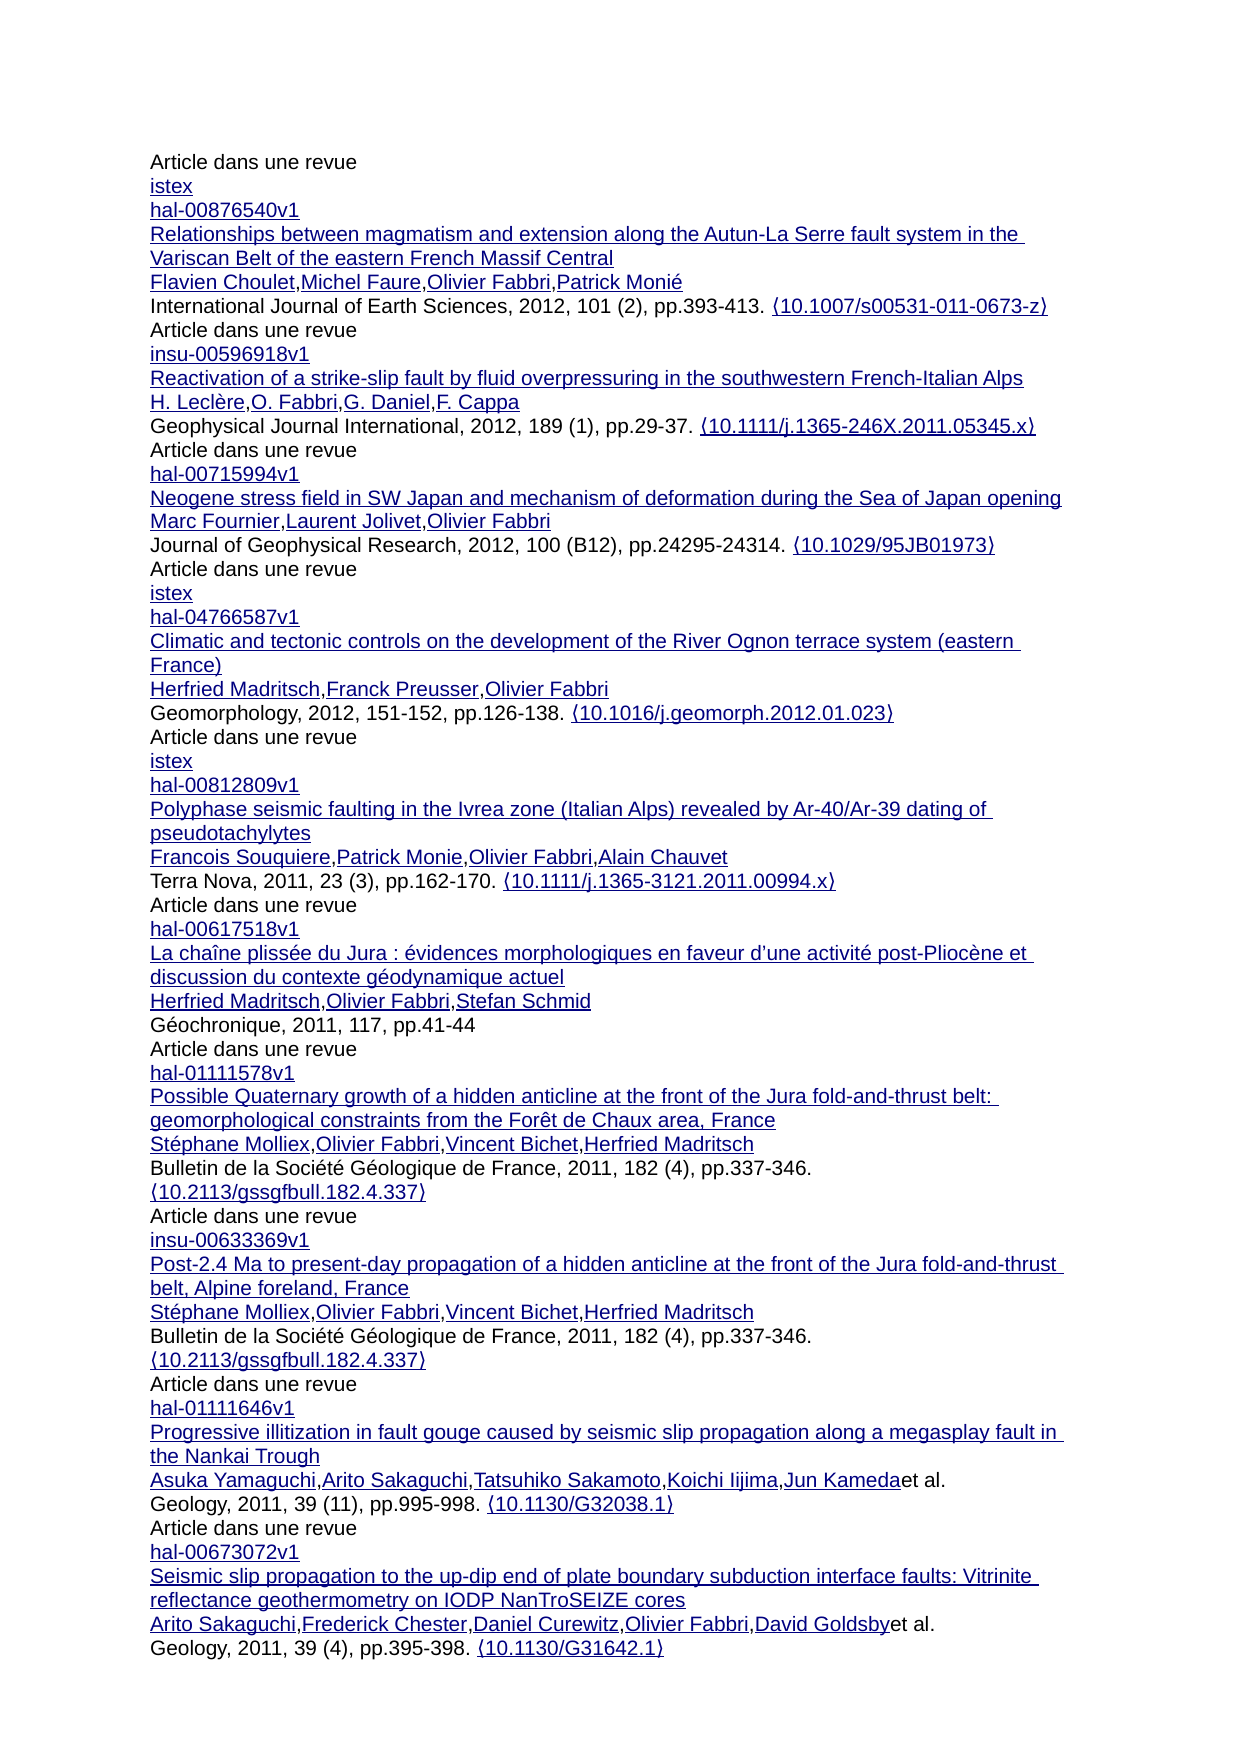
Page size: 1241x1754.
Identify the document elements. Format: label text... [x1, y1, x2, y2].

table_cell Polyphase seismic faulting in the Ivrea zone (Italian Alps) revealed by Ar-40/Ar-39 dating of pseudotachylytes Francois Souquiere,Patrick Monie,Olivier Fabbri,Alain Chauvet Terra Nova, 2011, 23 (3), pp.162-170. ⟨10.1111/j.1365-3121.2011.00994.x⟩ Article dans une revue hal-00617518v1 [150, 797, 1090, 941]
table_cell Progressive illitization in fault gouge caused by seismic slip propagation along a megasplay fault in the Nankai Trough Asuka Yamaguchi,Arito Sakaguchi,Tatsuhiko Sakamoto,Koichi Iijima,Jun Kamedaet al. Geology, 2011, 39 (11), pp.995-998. ⟨10.1130/G32038.1⟩ Article dans une revue hal-00673072v1 [150, 1420, 1090, 1563]
table_cell Post-2.4 Ma to present-day propagation of a hidden anticline at the front of the Jura fold-and-thrust belt, Alpine foreland, France Stéphane Molliex,Olivier Fabbri,Vincent Bichet,Herfried Madritsch Bulletin de la Société Géologique de France, 2011, 182 (4), pp.337-346. ⟨10.2113/gssgfbull.182.4.337⟩ Article dans une revue hal-01111646v1 [150, 1252, 1090, 1420]
table_cell Climatic and tectonic controls on the development of the River Ognon terrace system (eastern France) Herfried Madritsch,Franck Preusser,Olivier Fabbri Geomorphology, 2012, 151-152, pp.126-138. ⟨10.1016/j.geomorph.2012.01.023⟩ Article dans une revue istex hal-00812809v1 [150, 629, 1090, 797]
table_cell Relationships between magmatism and extension along the Autun-La Serre fault system in the Variscan Belt of the eastern French Massif Central Flavien Choulet,Michel Faure,Olivier Fabbri,Patrick Monié International Journal of Earth Sciences, 2012, 101 (2), pp.393-413. ⟨10.1007/s00531-011-0673-z⟩ Article dans une revue insu-00596918v1 [150, 222, 1090, 366]
table_cell Possible Quaternary growth of a hidden anticline at the front of the Jura fold-and-thrust belt: geomorphological constraints from the Forêt de Chaux area, France Stéphane Molliex,Olivier Fabbri,Vincent Bichet,Herfried Madritsch Bulletin de la Société Géologique de France, 2011, 182 (4), pp.337-346. ⟨10.2113/gssgfbull.182.4.337⟩ Article dans une revue insu-00633369v1 [150, 1084, 1090, 1252]
table_cell Article dans une revue istex hal-00876540v1 [150, 150, 1090, 222]
table_cell Neogene stress field in SW Japan and mechanism of deformation during the Sea of Japan opening Marc Fournier,Laurent Jolivet,Olivier Fabbri Journal of Geophysical Research, 2012, 100 (B12), pp.24295-24314. ⟨10.1029/95JB01973⟩ Article dans une revue istex hal-04766587v1 [150, 485, 1090, 629]
table_cell La chaîne plissée du Jura : évidences morphologiques en faveur d’une activité post-Pliocène et discussion du contexte géodynamique actuel Herfried Madritsch,Olivier Fabbri,Stefan Schmid Géochronique, 2011, 117, pp.41-44 Article dans une revue hal-01111578v1 [150, 941, 1090, 1084]
table_cell Reactivation of a strike-slip fault by fluid overpressuring in the southwestern French-Italian Alps H. Leclère,O. Fabbri,G. Daniel,F. Cappa Geophysical Journal International, 2012, 189 (1), pp.29-37. ⟨10.1111/j.1365-246X.2011.05345.x⟩ Article dans une revue hal-00715994v1 [150, 366, 1090, 485]
table_cell Seismic slip propagation to the up-dip end of plate boundary subduction interface faults: Vitrinite reflectance geothermometry on IODP NanTroSEIZE cores Arito Sakaguchi,Frederick Chester,Daniel Curewitz,Olivier Fabbri,David Goldsbyet al. Geology, 2011, 39 (4), pp.395-398. ⟨10.1130/G31642.1⟩ [150, 1564, 1090, 1659]
